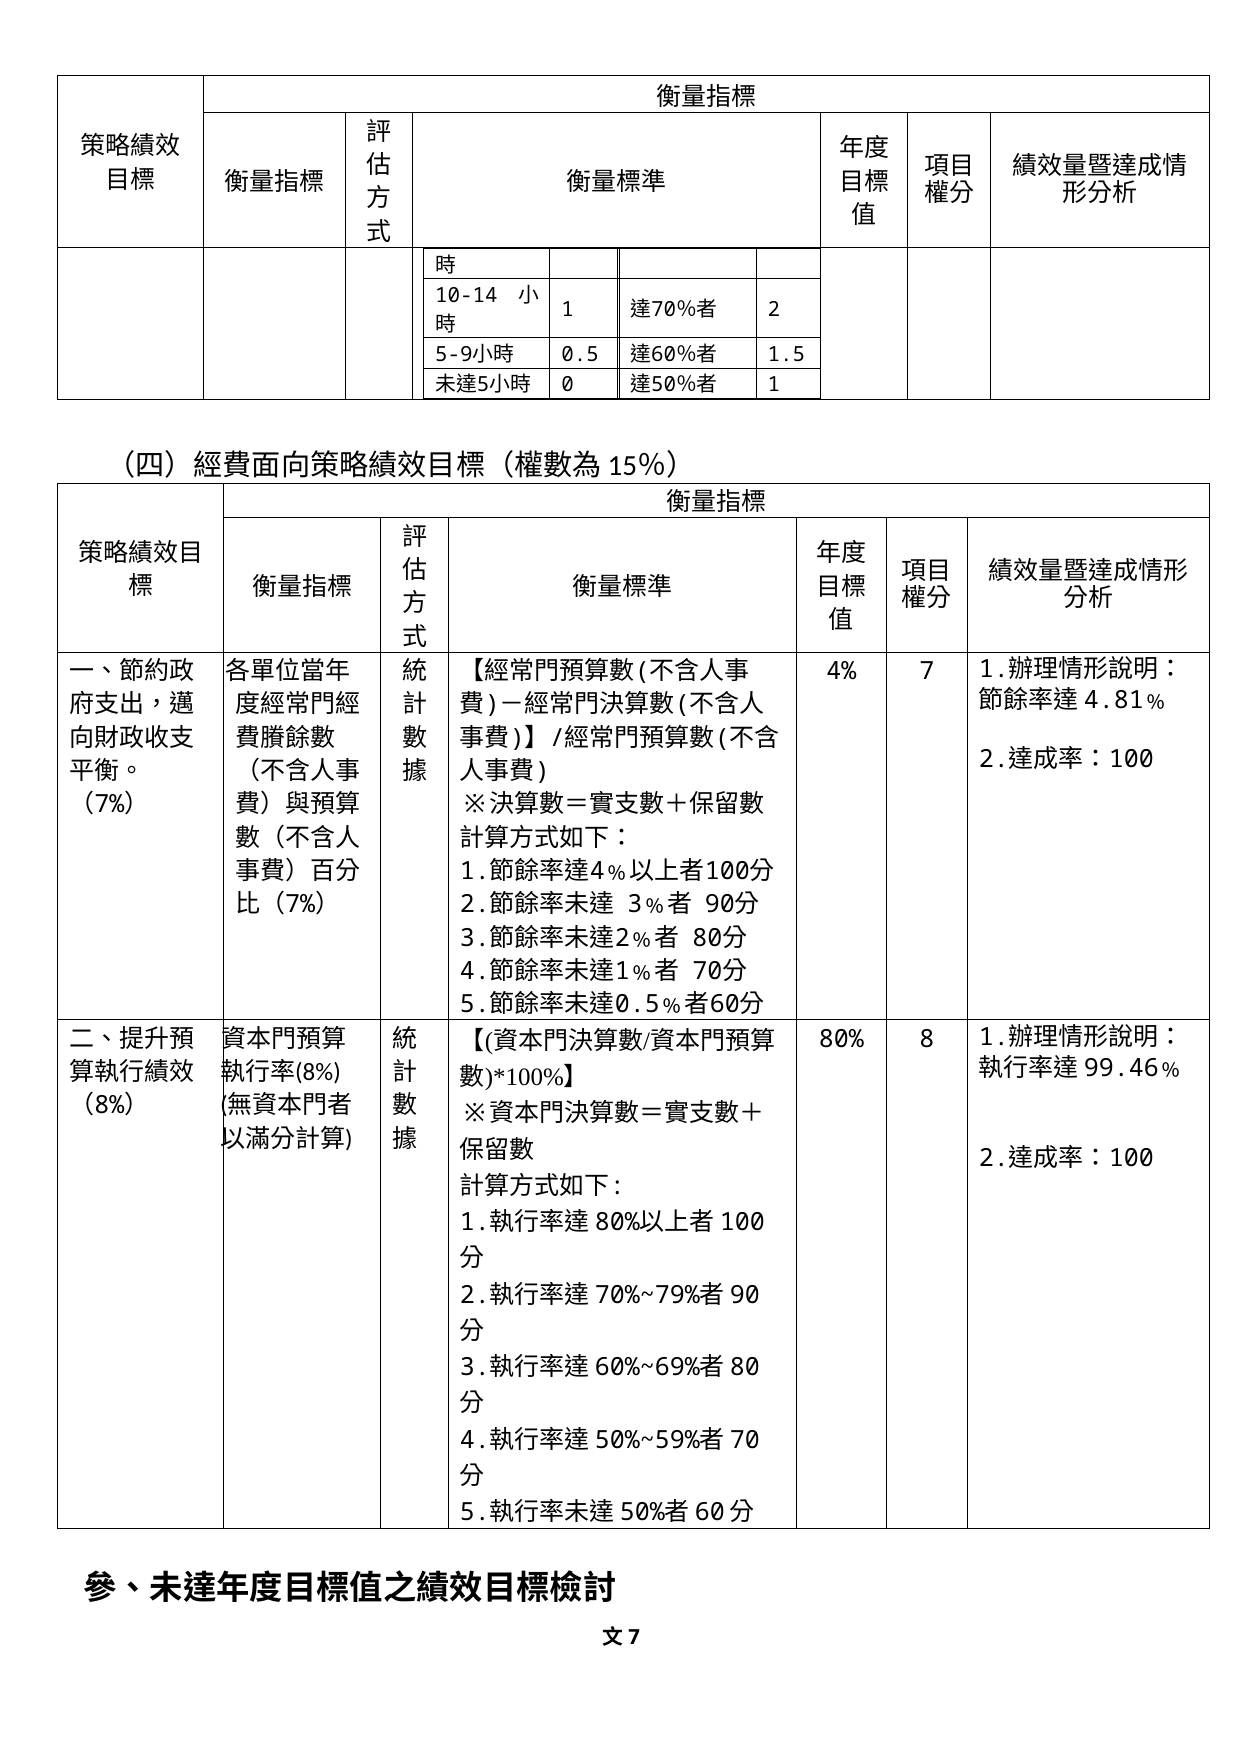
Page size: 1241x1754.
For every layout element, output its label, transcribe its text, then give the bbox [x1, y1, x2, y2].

table_header 衡量指標 [204, 76, 1209, 112]
table_cell 4% [797, 653, 886, 1019]
table_cell 1 [757, 369, 820, 398]
table_cell 衡量指標 [224, 518, 380, 652]
table_cell 年度 目標值 [797, 518, 886, 652]
table_cell 評估方式 [346, 113, 412, 247]
table_cell 績效量暨達成情形分析 [968, 518, 1209, 652]
table_cell 衡量指標 [204, 113, 345, 247]
table_cell 0 [550, 369, 617, 398]
table_cell 各單位當年度經常門經費賸餘數（不含人事費）與預算數（不含人事費）百分比（7%） [224, 653, 380, 1019]
table_cell 【經常門預算數(不含人事費)－經常門決算數(不含人事費)】/經常門預算數(不含人事費) ※決算數＝實支數＋保留數 計算方式如下： 1.節餘率達4﹪以上者100分 2.節餘率未達 3﹪者 90分 3.節餘率未達2﹪者 80分 4.節餘率未達1﹪者 70分 5.節餘率未達0.5﹪者60分 [449, 653, 796, 1019]
table_cell 未達5小時 [424, 369, 549, 398]
table_cell 5-9小時 [424, 338, 549, 367]
table_cell [58, 248, 203, 399]
table_cell 1.辦理情形說明：執行率達99.46﹪ 2.達成率：100 [968, 1020, 1209, 1528]
text （四）經費面向策略績效目標（權數為15％） [106, 445, 1137, 483]
table_cell 達50％者 [620, 369, 756, 398]
table_header 衡量指標 [224, 484, 1209, 517]
table_cell 80% [797, 1020, 886, 1528]
table_cell [821, 248, 907, 399]
table_cell 資本門預算執行率(8%)(無資本門者以滿分計算) [224, 1020, 380, 1528]
table_cell 0.5 [550, 338, 617, 367]
table_cell 項目權分 [887, 518, 967, 652]
table_cell 7 [887, 653, 967, 1019]
table_header 策略績效目標 [58, 76, 203, 247]
table_cell 績效量暨達成情形分析 [991, 113, 1209, 247]
table_cell 2 [757, 279, 820, 337]
table_cell [620, 249, 756, 278]
table_cell 年度 目標值 [821, 113, 907, 247]
table_cell 8 [887, 1020, 967, 1528]
table_cell 提升預算執行績效（8%） [58, 1020, 223, 1528]
table_cell 1.5 [757, 338, 820, 367]
table_cell 時 [424, 249, 549, 278]
table_cell [908, 248, 990, 399]
table_cell 項目權分 [908, 113, 990, 247]
table_cell 1.辦理情形說明：節餘率達4.81﹪ 2.達成率：100 [968, 653, 1209, 1019]
table_cell 達70％者 [620, 279, 756, 337]
table_cell 統計數據 [381, 1020, 448, 1528]
table_cell 【(資本門決算數/資本門預算數)*100%】 ※資本門決算數＝實支數＋保留數 計算方式如下: 執行率達80%以上者100分 執行率達70%~79%者90分 執行率達60%~69%者80分 執行率達50%~59%者70分 執行率未達50%者60分 [449, 1020, 796, 1528]
table_cell 1 [550, 279, 617, 337]
table_cell 統計數據 [381, 653, 448, 1019]
text 參、未達年度目標值之績效目標檢討 [49, 1563, 1137, 1609]
table_cell [550, 249, 617, 278]
table_cell [757, 249, 820, 278]
table_cell 評估方式 [381, 518, 448, 652]
table_cell 節約政府支出，邁向財政收支平衡。（7%） [58, 653, 223, 1019]
table_cell [991, 248, 1209, 399]
table_cell [204, 248, 345, 399]
table_cell 衡量標準 [413, 113, 820, 247]
table_header 策略績效目標 [58, 484, 223, 652]
table_cell 達60％者 [620, 338, 756, 367]
table_cell [346, 248, 412, 399]
table_cell 10-14小時 [424, 279, 549, 337]
table_cell 衡量標準 [449, 518, 796, 652]
